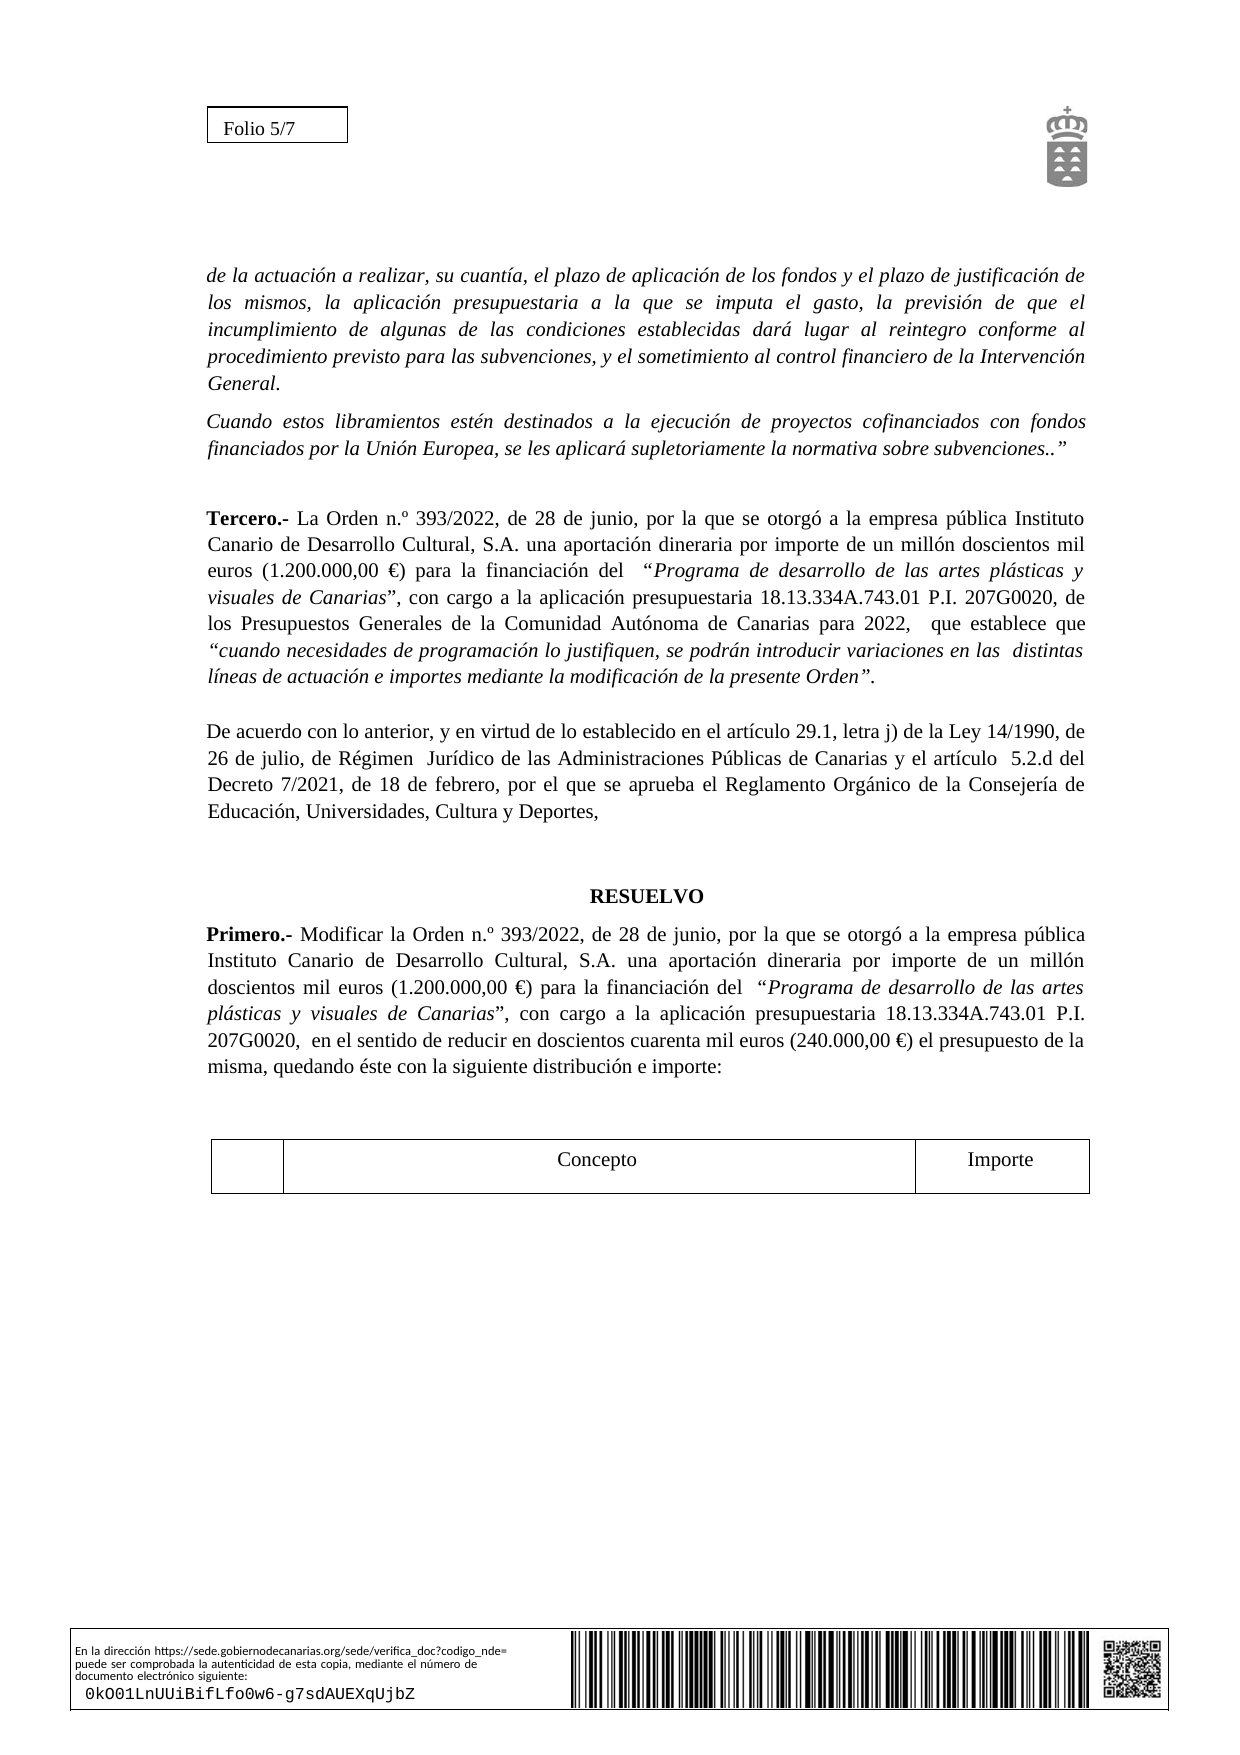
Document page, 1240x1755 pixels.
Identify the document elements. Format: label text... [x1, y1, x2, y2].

text De acuerdo con lo anterior, y en virtud de lo establecido en el artículo 29.1, letra j) de la Ley 14/1990, de 26 de julio, de Régimen Jurídico de las Administraciones Públicas de Canarias y el artículo 5.2.d del Decreto 7/2021, de 18 de febrero, por el que se aprueba el Reglamento Orgánico de la Consejería de Educación, Universidades, Cultura y Deportes, [206, 719, 1086, 823]
text Cuando estos libramientos estén destinados a la ejecución de proyectos cofinanciados con fondos financiados por la Unión Europea, se les aplicará supletoriamente la normativa sobre subvenciones..” [206, 409, 1089, 460]
text Primero.- Modificar la Orden n.º 393/2022, de 28 de junio, por la que se otorgó a la empresa pública Instituto Canario de Desarrollo Cultural, S.A. una aportación dineraria por importe de un millón doscientos mil euros (1.200.000,00 €) para la financiación del “Programa de desarrollo de las artes plásticas y visuales de Canarias”, con cargo a la aplicación presupuestaria 18.13.334A.743.01 P.I. 207G0020, en el sentido de reducir en doscientos cuarenta mil euros (240.000,00 €) el presupuesto de la misma, quedando éste con la siguiente distribución e importe: [206, 922, 1086, 1078]
table_header Concepto [284, 1140, 915, 1193]
text de la actuación a realizar, su cuantía, el plazo de aplicación de los fondos y el plazo de justificación de los mismos, la aplicación presupuestaria a la que se imputa el gasto, la previsión de que el incumplimiento de algunas de las condiciones establecidas dará lugar al reintegro conforme al procedimiento previsto para las subvenciones, y el sometimiento al control financiero de la Intervención General. [206, 262, 1089, 395]
table_header Importe [916, 1140, 1089, 1193]
subtitle RESUELVO [208, 884, 1086, 908]
text Tercero.- La Orden n.º 393/2022, de 28 de junio, por la que se otorgó a la empresa pública Instituto Canario de Desarrollo Cultural, S.A. una aportación dineraria por importe de un millón doscientos mil euros (1.200.000,00 €) para la financiación del “Programa de desarrollo de las artes plásticas y visuales de Canarias”, con cargo a la aplicación presupuestaria 18.13.334A.743.01 P.I. 207G0020, de los Presupuestos Generales de la Comunidad Autónoma de Canarias para 2022, que establece que “cuando necesidades de programación lo justifiquen, se podrán introducir variaciones en las distintas líneas de actuación e importes mediante la modificación de la presente Orden”. [206, 506, 1086, 688]
table_header [212, 1140, 283, 1193]
